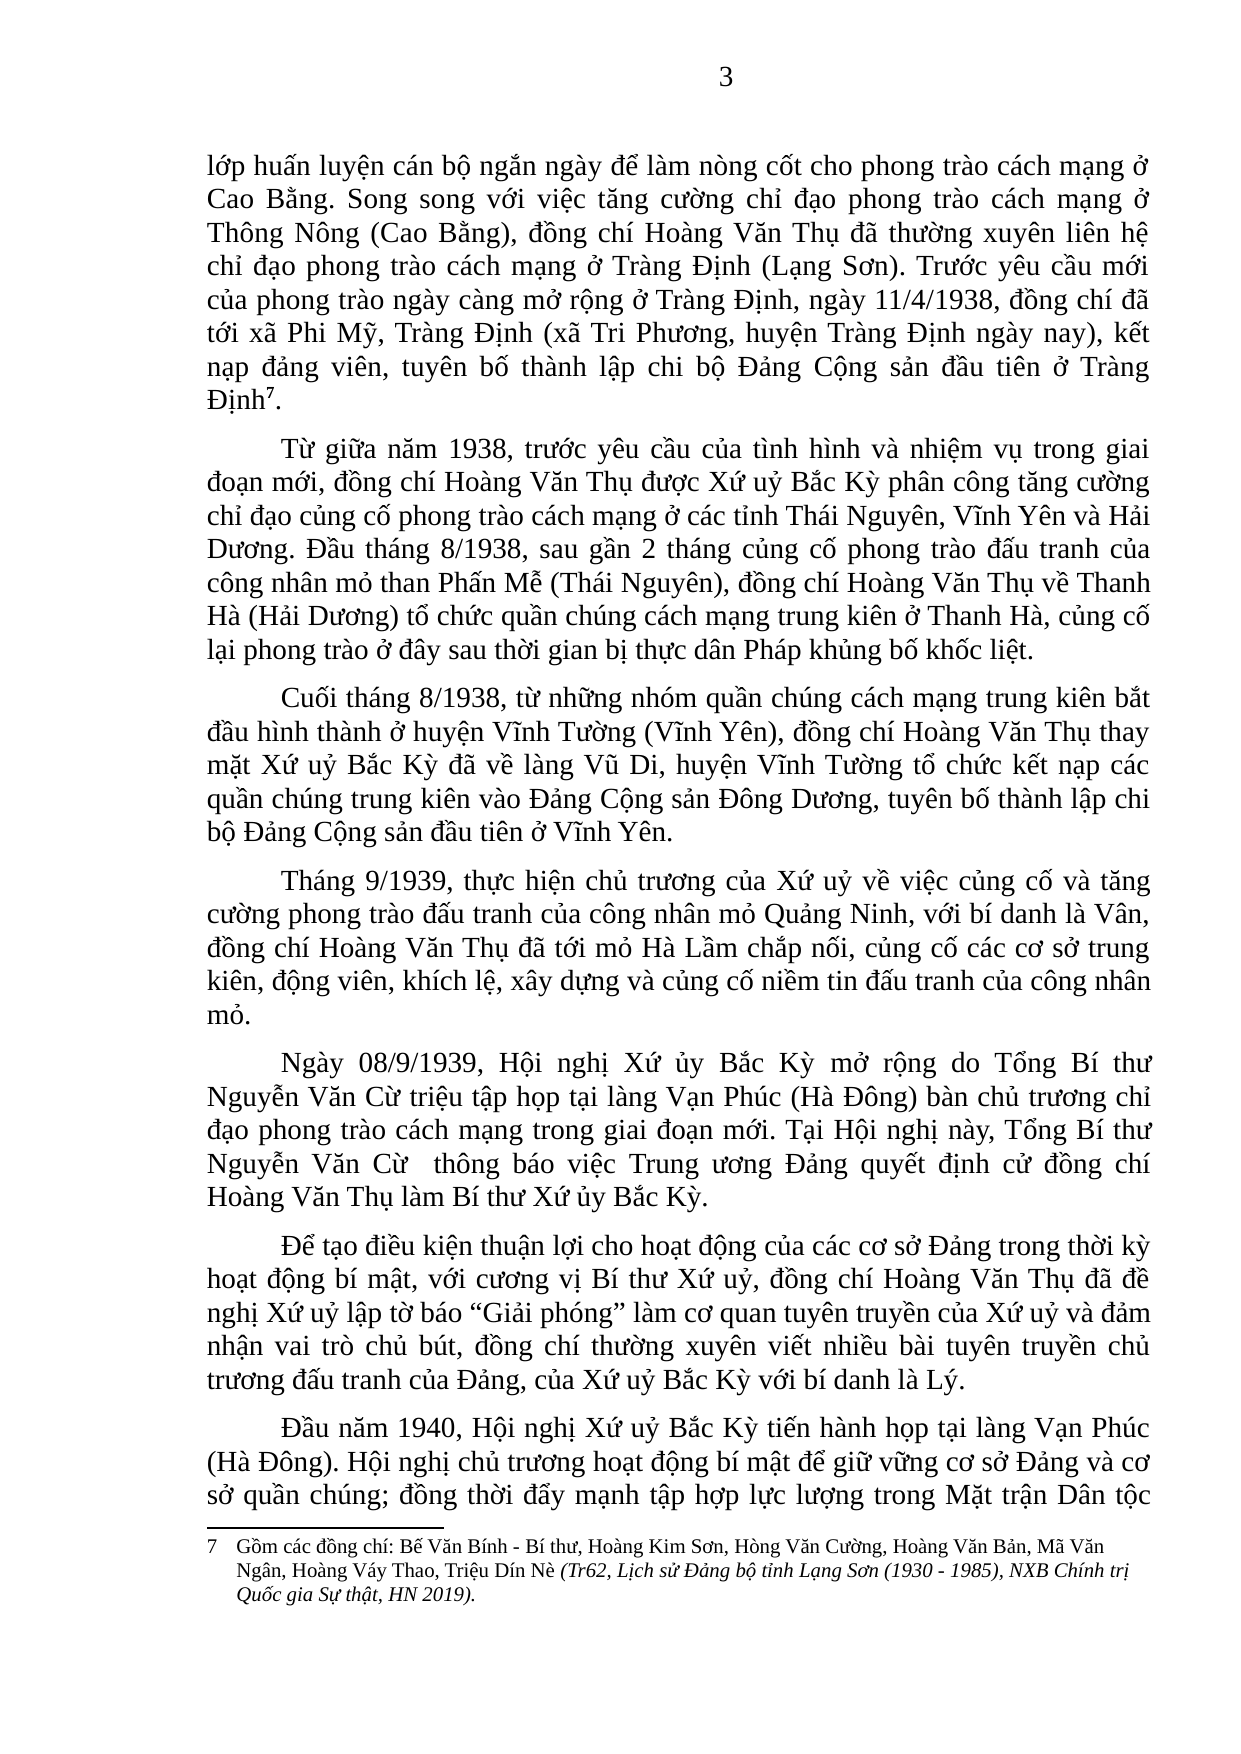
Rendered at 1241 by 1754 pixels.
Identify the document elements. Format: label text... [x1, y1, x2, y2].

text Tháng 9/1939, thực hiện chủ trương của Xứ uỷ về việc củng cố và tăng cường phong trào đấu tranh của công nhân mỏ Quảng Ninh, với bí danh là Vân, đồng chí Hoàng Văn Thụ đã tới mỏ Hà Lầm chắp nối, củng cố các cơ sở trung kiên, động viên, khích lệ, xây dựng và củng cố niềm tin đấu tranh của công nhân mỏ. [207, 863, 1152, 1031]
text lớp huấn luyện cán bộ ngắn ngày để làm nòng cốt cho phong trào cách mạng ở Cao Bằng. Song song với việc tăng cường chỉ đạo phong trào cách mạng ở Thông Nông (Cao Bằng), đồng chí Hoàng Văn Thụ đã thường xuyên liên hệ chỉ đạo phong trào cách mạng ở Tràng Định (Lạng Sơn). Trước yêu cầu mới của phong trào ngày càng mở rộng ở Tràng Định, ngày 11/4/1938, đồng chí đã tới xã Phi Mỹ, Tràng Định (xã Tri Phương, huyện Tràng Định ngày nay), kết nạp đảng viên, tuyên bố thành lập chi bộ Đảng Cộng sản đầu tiên ở Tràng Định. [207, 148, 1152, 416]
text Đầu năm 1940, Hội nghị Xứ uỷ Bắc Kỳ tiến hành họp tại làng Vạn Phúc (Hà Đông). Hội nghị chủ trương hoạt động bí mật để giữ vững cơ sở Đảng và cơ sở quần chúng; đồng thời đẩy mạnh tập hợp lực lượng trong Mặt trận Dân tộc [207, 1410, 1152, 1511]
text Ngày 08/9/1939, Hội nghị Xứ ủy Bắc Kỳ mở rộng do Tổng Bí thư Nguyễn Văn Cừ triệu tập họp tại làng Vạn Phúc (Hà Đông) bàn chủ trương chỉ đạo phong trào cách mạng trong giai đoạn mới. Tại Hội nghị này, Tổng Bí thư Nguyễn Văn Cừ thông báo việc Trung ương Đảng quyết định cử đồng chí Hoàng Văn Thụ làm Bí thư Xứ ủy Bắc Kỳ. [207, 1045, 1152, 1213]
text Gồm các đồng chí: Bế Văn Bính - Bí thư, Hoàng Kim Sơn, Hòng Văn Cường, Hoàng Văn Bản, Mã Văn Ngân, Hoàng Váy Thao, Triệu Dín Nè (Tr62, Lịch sử Đảng bộ tỉnh Lạng Sơn (1930 - 1985), NXB Chính trị Quốc gia Sự thật, HN 2019). [207, 1534, 1152, 1606]
text Từ giữa năm 1938, trước yêu cầu của tình hình và nhiệm vụ trong giai đoạn mới, đồng chí Hoàng Văn Thụ được Xứ uỷ Bắc Kỳ phân công tăng cường chỉ đạo củng cố phong trào cách mạng ở các tỉnh Thái Nguyên, Vĩnh Yên và Hải Dương. Đầu tháng 8/1938, sau gần 2 tháng củng cố phong trào đấu tranh của công nhân mỏ than Phấn Mễ (Thái Nguyên), đồng chí Hoàng Văn Thụ về Thanh Hà (Hải Dương) tổ chức quần chúng cách mạng trung kiên ở Thanh Hà, củng cố lại phong trào ở đây sau thời gian bị thực dân Pháp khủng bố khốc liệt. [207, 431, 1152, 666]
text Cuối tháng 8/1938, từ những nhóm quần chúng cách mạng trung kiên bắt đầu hình thành ở huyện Vĩnh Tường (Vĩnh Yên), đồng chí Hoàng Văn Thụ thay mặt Xứ uỷ Bắc Kỳ đã về làng Vũ Di, huyện Vĩnh Tường tổ chức kết nạp các quần chúng trung kiên vào Đảng Cộng sản Đông Dương, tuyên bố thành lập chi bộ Đảng Cộng sản đầu tiên ở Vĩnh Yên. [207, 680, 1152, 848]
text Để tạo điều kiện thuận lợi cho hoạt động của các cơ sở Đảng trong thời kỳ hoạt động bí mật, với cương vị Bí thư Xứ uỷ, đồng chí Hoàng Văn Thụ đã đề nghị Xứ uỷ lập tờ báo “Giải phóng” làm cơ quan tuyên truyền của Xứ uỷ và đảm nhận vai trò chủ bút, đồng chí thường xuyên viết nhiều bài tuyên truyền chủ trương đấu tranh của Đảng, của Xứ uỷ Bắc Kỳ với bí danh là Lý. [207, 1228, 1152, 1396]
